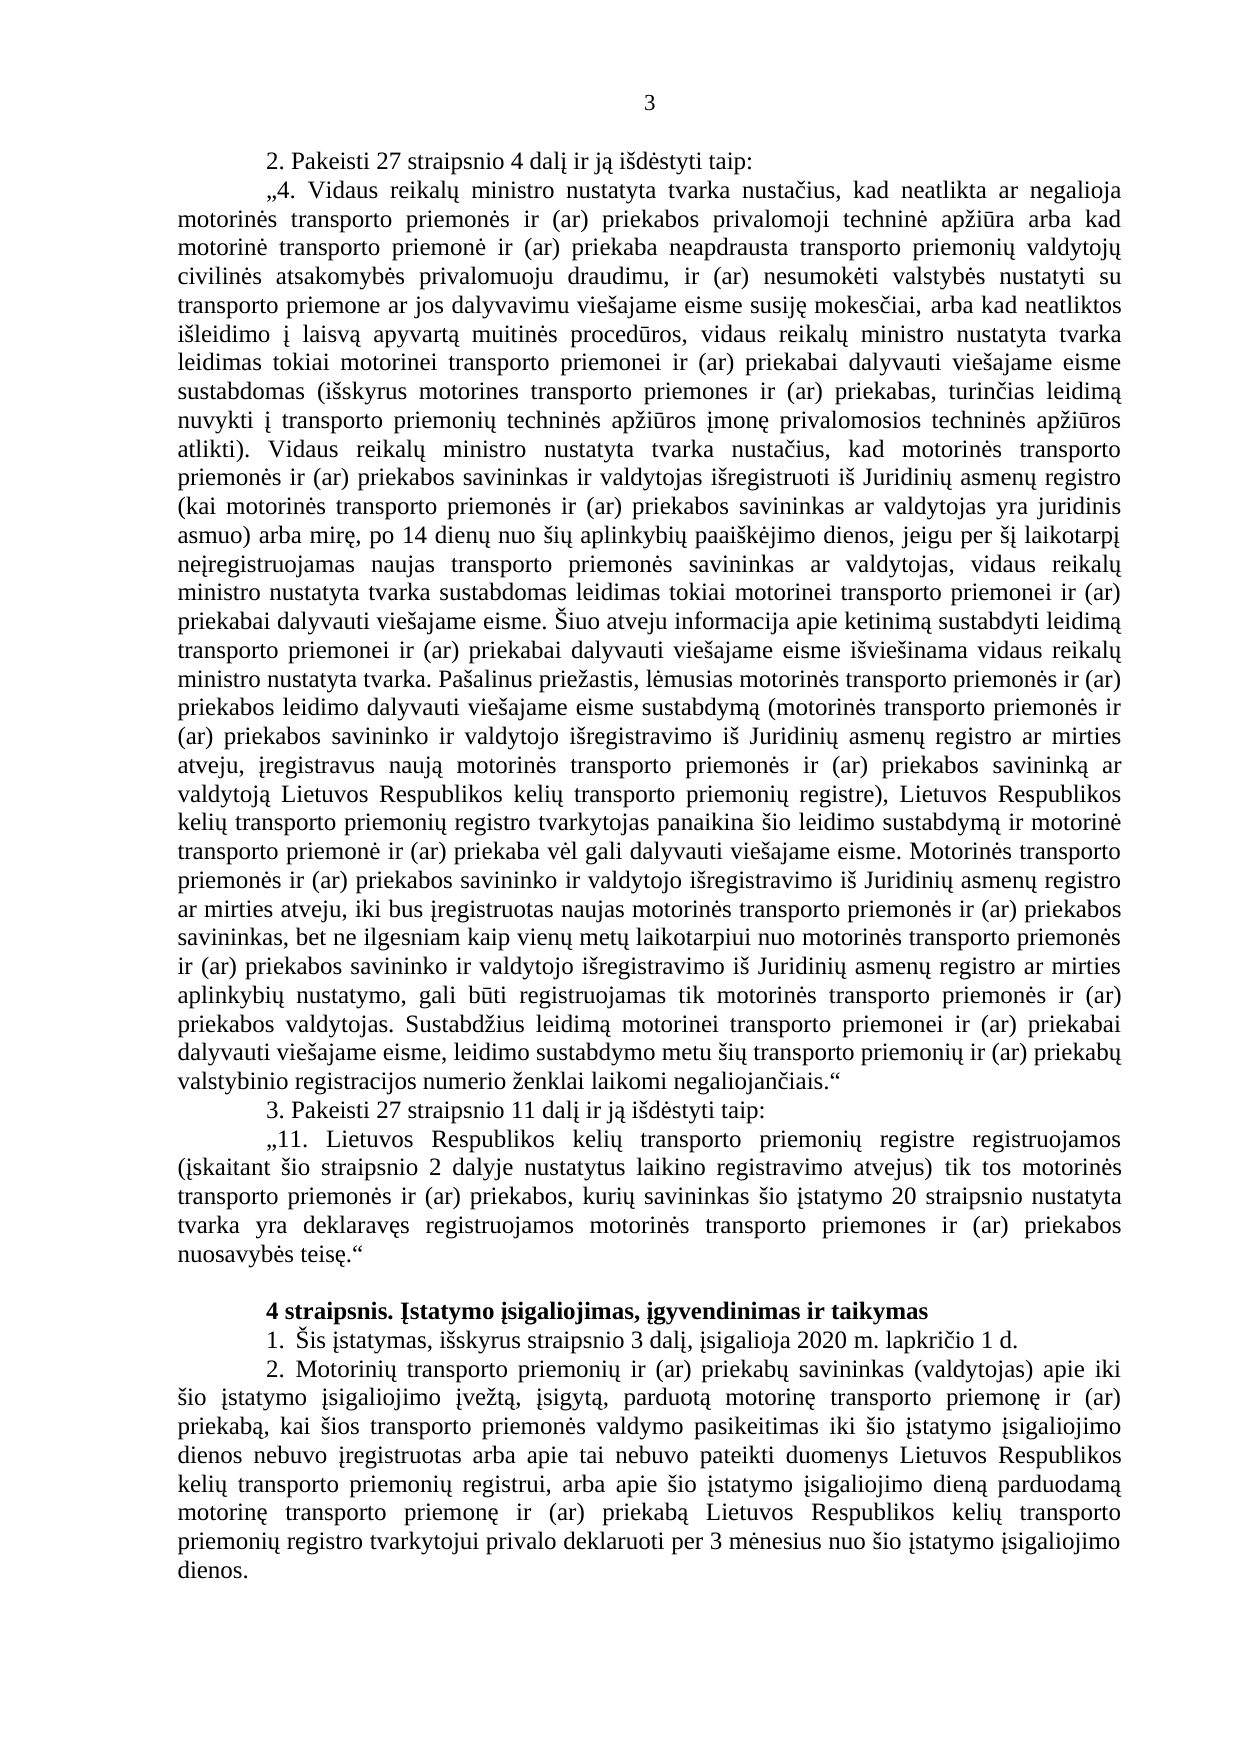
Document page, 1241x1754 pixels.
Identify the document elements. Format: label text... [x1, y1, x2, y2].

text 4 straipsnis. Įstatymo įsigaliojimas, įgyvendinimas ir taikymas [177, 1296, 1122, 1325]
text 2. Motorinių transporto priemonių ir (ar) priekabų savininkas (valdytojas) apie iki šio įstatymo įsigaliojimo įvežtą, įsigytą, parduotą motorinę transporto priemonę ir (ar) priekabą, kai šios transporto priemonės valdymo pasikeitimas iki šio įstatymo įsigaliojimo dienos nebuvo įregistruotas arba apie tai nebuvo pateikti duomenys Lietuvos Respublikos kelių transporto priemonių registrui, arba apie šio įstatymo įsigaliojimo dieną parduodamą motorinę transporto priemonę ir (ar) priekabą Lietuvos Respublikos kelių transporto priemonių registro tvarkytojui privalo deklaruoti per 3 mėnesius nuo šio įstatymo įsigaliojimo dienos. [177, 1354, 1122, 1584]
text 1. Šis įstatymas, išskyrus straipsnio 3 dalį, įsigalioja 2020 m. lapkričio 1 d. [177, 1325, 1122, 1354]
text „4. Vidaus reikalų ministro nustatyta tvarka nustačius, kad neatlikta ar negalioja motorinės transporto priemonės ir (ar) priekabos privalomoji techninė apžiūra arba kad motorinė transporto priemonė ir (ar) priekaba neapdrausta transporto priemonių valdytojų civilinės atsakomybės privalomuoju draudimu, ir (ar) nesumokėti valstybės nustatyti su transporto priemone ar jos dalyvavimu viešajame eisme susiję mokesčiai, arba kad neatliktos išleidimo į laisvą apyvartą muitinės procedūros, vidaus reikalų ministro nustatyta tvarka leidimas tokiai motorinei transporto priemonei ir (ar) priekabai dalyvauti viešajame eisme sustabdomas (išskyrus motorines transporto priemones ir (ar) priekabas, turinčias leidimą nuvykti į transporto priemonių techninės apžiūros įmonę privalomosios techninės apžiūros atlikti). Vidaus reikalų ministro nustatyta tvarka nustačius, kad motorinės transporto priemonės ir (ar) priekabos savininkas ir valdytojas išregistruoti iš Juridinių asmenų registro (kai motorinės transporto priemonės ir (ar) priekabos savininkas ar valdytojas yra juridinis asmuo) arba mirę, po 14 dienų nuo šių aplinkybių paaiškėjimo dienos, jeigu per šį laikotarpį neįregistruojamas naujas transporto priemonės savininkas ar valdytojas, vidaus reikalų ministro nustatyta tvarka sustabdomas leidimas tokiai motorinei transporto priemonei ir (ar) priekabai dalyvauti viešajame eisme. Šiuo atveju informacija apie ketinimą sustabdyti leidimą transporto priemonei ir (ar) priekabai dalyvauti viešajame eisme išviešinama vidaus reikalų ministro nustatyta tvarka. Pašalinus priežastis, lėmusias motorinės transporto priemonės ir (ar) priekabos leidimo dalyvauti viešajame eisme sustabdymą (motorinės transporto priemonės ir (ar) priekabos savininko ir valdytojo išregistravimo iš Juridinių asmenų registro ar mirties atveju, įregistravus naują motorinės transporto priemonės ir (ar) priekabos savininką ar valdytoją Lietuvos Respublikos kelių transporto priemonių registre), Lietuvos Respublikos kelių transporto priemonių registro tvarkytojas panaikina šio leidimo sustabdymą ir motorinė transporto priemonė ir (ar) priekaba vėl gali dalyvauti viešajame eisme. Motorinės transporto priemonės ir (ar) priekabos savininko ir valdytojo išregistravimo iš Juridinių asmenų registro ar mirties atveju, iki bus įregistruotas naujas motorinės transporto priemonės ir (ar) priekabos savininkas, bet ne ilgesniam kaip vienų metų laikotarpiui nuo motorinės transporto priemonės ir (ar) priekabos savininko ir valdytojo išregistravimo iš Juridinių asmenų registro ar mirties aplinkybių nustatymo, gali būti registruojamas tik motorinės transporto priemonės ir (ar) priekabos valdytojas. Sustabdžius leidimą motorinei transporto priemonei ir (ar) priekabai dalyvauti viešajame eisme, leidimo sustabdymo metu šių transporto priemonių ir (ar) priekabų valstybinio registracijos numerio ženklai laikomi negaliojančiais.“ [177, 175, 1122, 1095]
text 3. Pakeisti 27 straipsnio 11 dalį ir ją išdėstyti taip: [177, 1095, 1122, 1124]
text 2. Pakeisti 27 straipsnio 4 dalį ir ją išdėstyti taip: [177, 146, 1122, 175]
text „11. Lietuvos Respublikos kelių transporto priemonių registre registruojamos (įskaitant šio straipsnio 2 dalyje nustatytus laikino registravimo atvejus) tik tos motorinės transporto priemonės ir (ar) priekabos, kurių savininkas šio įstatymo 20 straipsnio nustatyta tvarka yra deklaravęs registruojamos motorinės transporto priemones ir (ar) priekabos nuosavybės teisę.“ [177, 1124, 1122, 1267]
